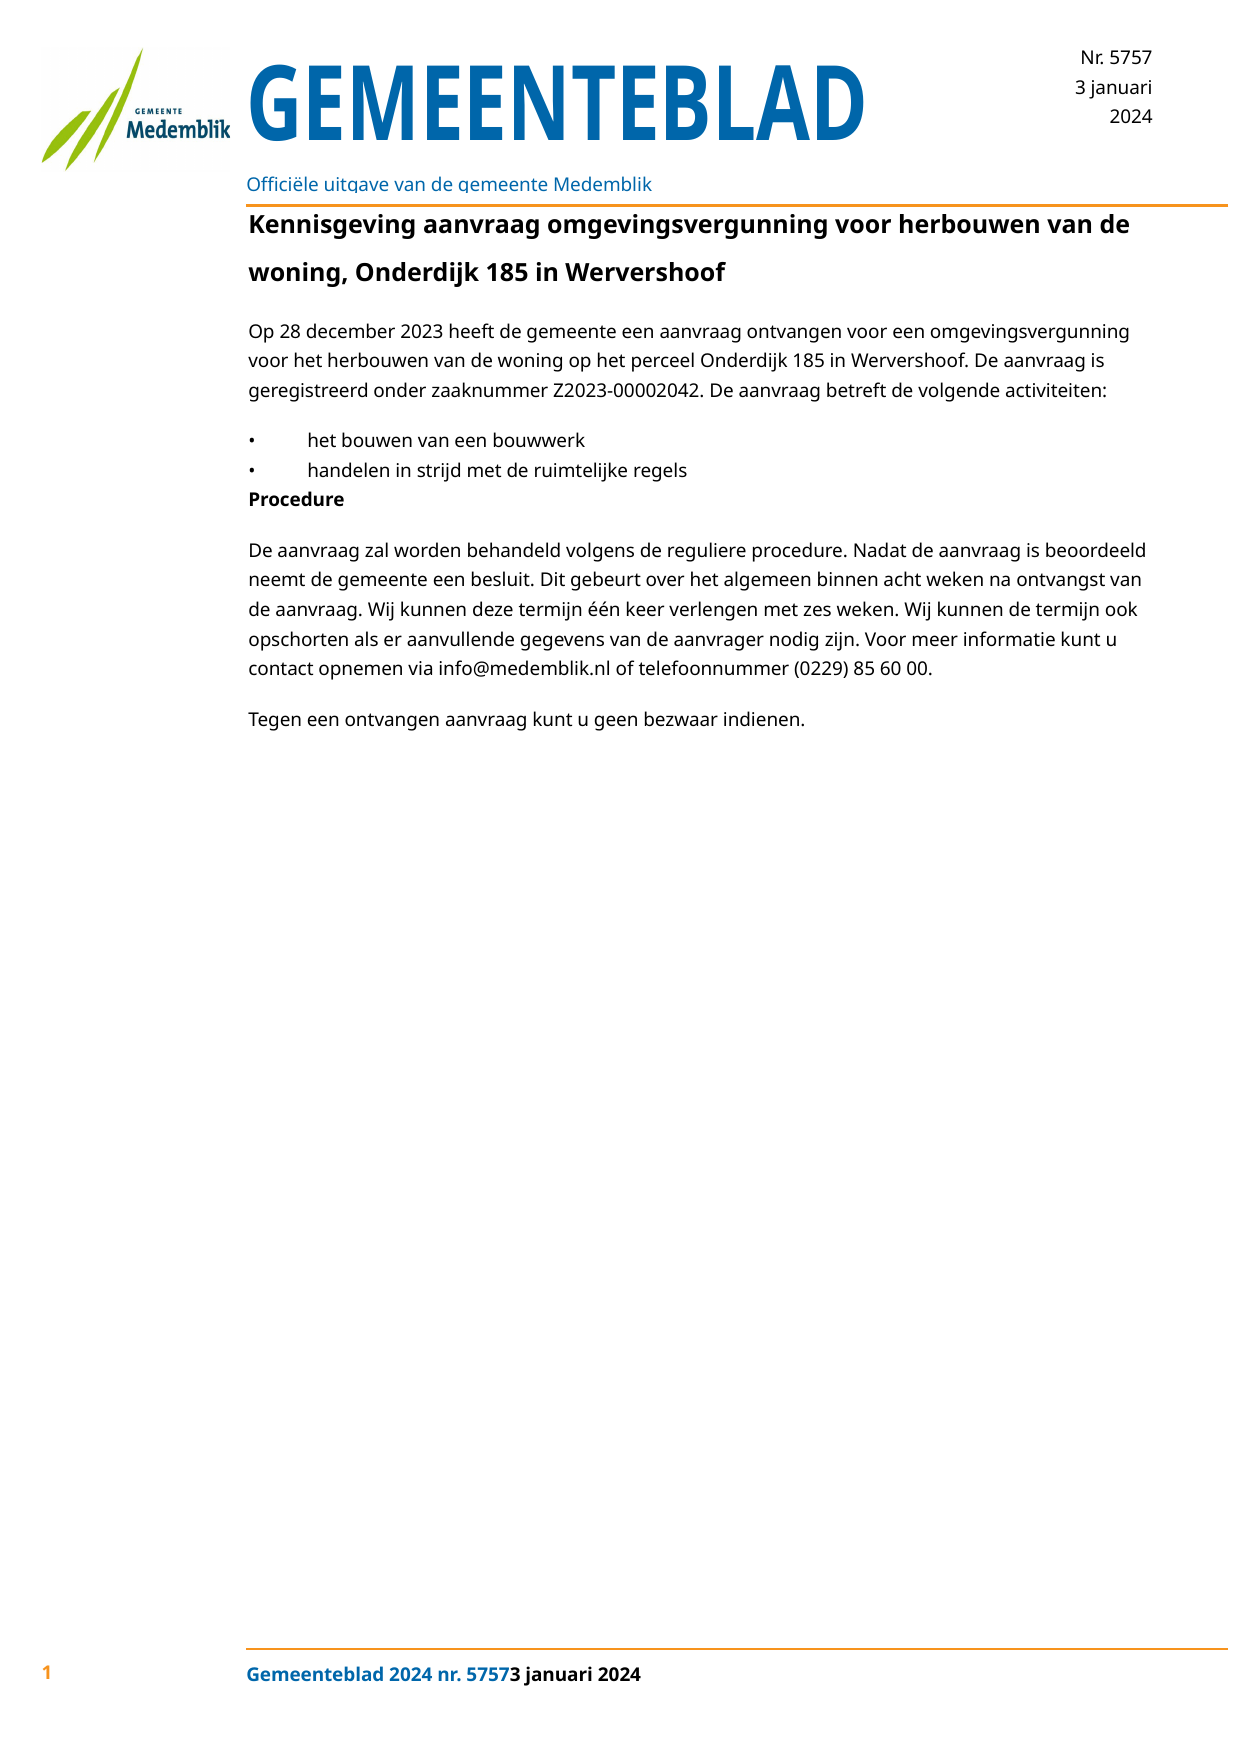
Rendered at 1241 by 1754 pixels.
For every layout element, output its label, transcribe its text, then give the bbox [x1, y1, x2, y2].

text Procedure [248, 487, 1152, 512]
list handelen in strijd met de ruimtelijke regels [248, 457, 1152, 483]
text Op 28 december 2023 heeft de gemeente een aanvraag ontvangen voor een omgevingsvergunning voor het herbouwen van de woning op het perceel Onderdijk 185 in Wervershoof. De aanvraag is geregistreerd onder zaaknummer Z2023-00002042. De aanvraag betreft de volgende activiteiten: [248, 318, 1152, 403]
text Tegen een ontvangen aanvraag kunt u geen bezwaar indienen. [248, 706, 1152, 732]
text Kennisgeving aanvraag omgevingsvergunning voor herbouwen van de woning, Onderdijk 185 in Wervershoof [248, 207, 1152, 288]
text De aanvraag zal worden behandeld volgens de reguliere procedure. Nadat de aanvraag is beoordeeld neemt de gemeente een besluit. Dit gebeurt over het algemeen binnen acht weken na ontvangst van de aanvraag. Wij kunnen deze termijn één keer verlengen met zes weken. Wij kunnen de termijn ook opschorten als er aanvullende gegevens van de aanvrager nodig zijn. Voor meer informatie kunt u contact opnemen via info@medemblik.nl of telefoonnummer (0229) 85 60 00. [248, 537, 1152, 681]
picture [41, 47, 231, 172]
list het bouwen van een bouwwerk [248, 427, 1152, 453]
